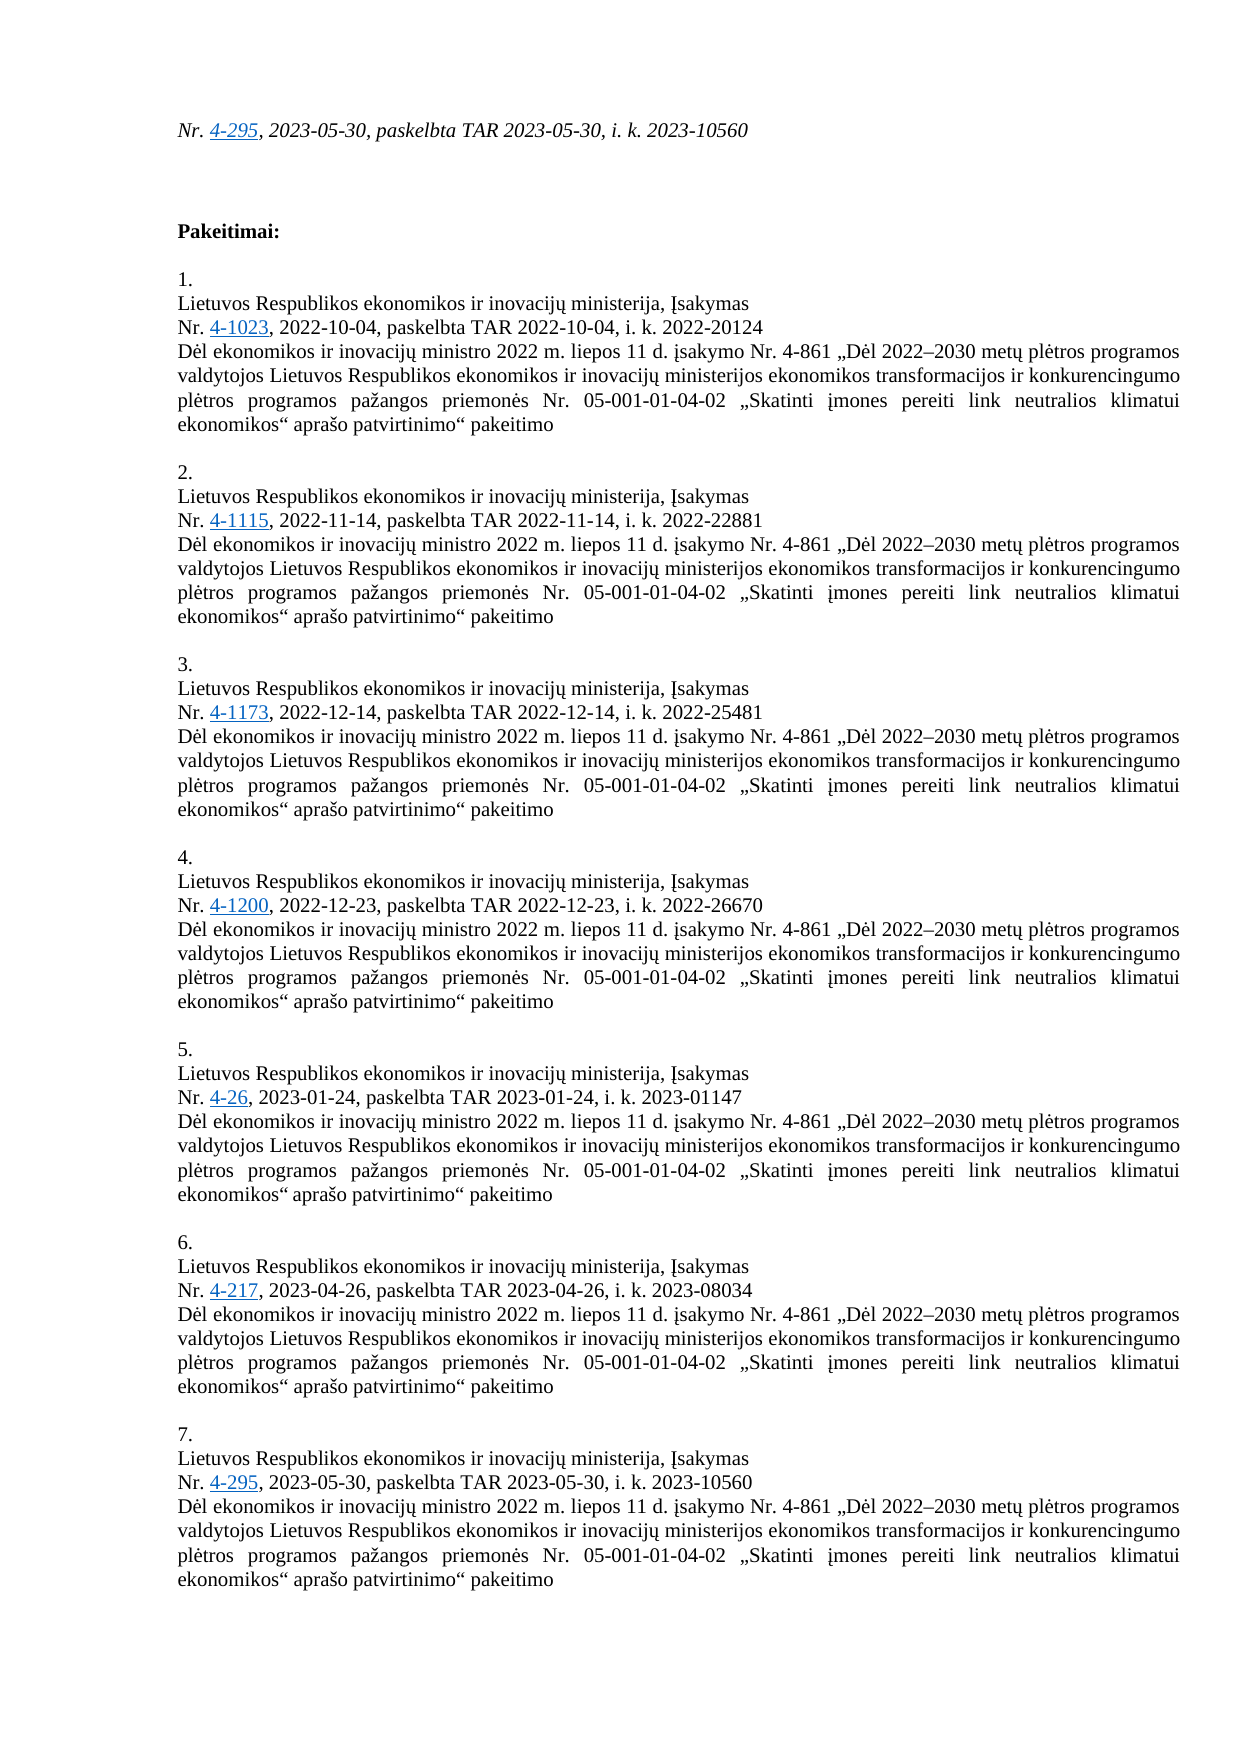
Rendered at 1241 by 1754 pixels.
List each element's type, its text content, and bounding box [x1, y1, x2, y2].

text Dėl ekonomikos ir inovacijų ministro 2022 m. liepos 11 d. įsakymo Nr. 4-861 „Dėl 2022–2030 metų plėtros programos valdytojos Lietuvos Respublikos ekonomikos ir inovacijų ministerijos ekonomikos transformacijos ir konkurencingumo plėtros programos pažangos priemonės Nr. 05-001-01-04-02 „Skatinti įmones pereiti link neutralios klimatui ekonomikos“ aprašo patvirtinimo“ pakeitimo [177, 532, 1181, 628]
text Nr. 4-26, 2023-01-24, paskelbta TAR 2023-01-24, i. k. 2023-01147 [177, 1085, 1181, 1109]
text Dėl ekonomikos ir inovacijų ministro 2022 m. liepos 11 d. įsakymo Nr. 4-861 „Dėl 2022–2030 metų plėtros programos valdytojos Lietuvos Respublikos ekonomikos ir inovacijų ministerijos ekonomikos transformacijos ir konkurencingumo plėtros programos pažangos priemonės Nr. 05-001-01-04-02 „Skatinti įmones pereiti link neutralios klimatui ekonomikos“ aprašo patvirtinimo“ pakeitimo [177, 917, 1181, 1013]
text Lietuvos Respublikos ekonomikos ir inovacijų ministerija, Įsakymas [177, 1446, 1181, 1470]
text Dėl ekonomikos ir inovacijų ministro 2022 m. liepos 11 d. įsakymo Nr. 4-861 „Dėl 2022–2030 metų plėtros programos valdytojos Lietuvos Respublikos ekonomikos ir inovacijų ministerijos ekonomikos transformacijos ir konkurencingumo plėtros programos pažangos priemonės Nr. 05-001-01-04-02 „Skatinti įmones pereiti link neutralios klimatui ekonomikos“ aprašo patvirtinimo“ pakeitimo [177, 1494, 1181, 1591]
text Lietuvos Respublikos ekonomikos ir inovacijų ministerija, Įsakymas [177, 1254, 1181, 1278]
text Pakeitimai: [177, 219, 1181, 243]
text Nr. 4-217, 2023-04-26, paskelbta TAR 2023-04-26, i. k. 2023-08034 [177, 1278, 1181, 1302]
text 3. [177, 652, 1181, 676]
text Lietuvos Respublikos ekonomikos ir inovacijų ministerija, Įsakymas [177, 869, 1181, 893]
text 7. [177, 1422, 1181, 1446]
text Lietuvos Respublikos ekonomikos ir inovacijų ministerija, Įsakymas [177, 484, 1181, 508]
text Dėl ekonomikos ir inovacijų ministro 2022 m. liepos 11 d. įsakymo Nr. 4-861 „Dėl 2022–2030 metų plėtros programos valdytojos Lietuvos Respublikos ekonomikos ir inovacijų ministerijos ekonomikos transformacijos ir konkurencingumo plėtros programos pažangos priemonės Nr. 05-001-01-04-02 „Skatinti įmones pereiti link neutralios klimatui ekonomikos“ aprašo patvirtinimo“ pakeitimo [177, 1109, 1181, 1206]
text Dėl ekonomikos ir inovacijų ministro 2022 m. liepos 11 d. įsakymo Nr. 4-861 „Dėl 2022–2030 metų plėtros programos valdytojos Lietuvos Respublikos ekonomikos ir inovacijų ministerijos ekonomikos transformacijos ir konkurencingumo plėtros programos pažangos priemonės Nr. 05-001-01-04-02 „Skatinti įmones pereiti link neutralios klimatui ekonomikos“ aprašo patvirtinimo“ pakeitimo [177, 339, 1181, 436]
text Nr. 4-1115, 2022-11-14, paskelbta TAR 2022-11-14, i. k. 2022-22881 [177, 508, 1181, 532]
text Lietuvos Respublikos ekonomikos ir inovacijų ministerija, Įsakymas [177, 1061, 1181, 1085]
text Nr. 4-1173, 2022-12-14, paskelbta TAR 2022-12-14, i. k. 2022-25481 [177, 700, 1181, 724]
text Lietuvos Respublikos ekonomikos ir inovacijų ministerija, Įsakymas [177, 676, 1181, 700]
text 6. [177, 1230, 1181, 1254]
text Nr. 4-295, 2023-05-30, paskelbta TAR 2023-05-30, i. k. 2023-10560 [177, 1470, 1181, 1494]
text 5. [177, 1037, 1181, 1061]
text 4. [177, 845, 1181, 869]
text Lietuvos Respublikos ekonomikos ir inovacijų ministerija, Įsakymas [177, 291, 1181, 315]
text Nr. 4-1023, 2022-10-04, paskelbta TAR 2022-10-04, i. k. 2022-20124 [177, 315, 1181, 339]
text Dėl ekonomikos ir inovacijų ministro 2022 m. liepos 11 d. įsakymo Nr. 4-861 „Dėl 2022–2030 metų plėtros programos valdytojos Lietuvos Respublikos ekonomikos ir inovacijų ministerijos ekonomikos transformacijos ir konkurencingumo plėtros programos pažangos priemonės Nr. 05-001-01-04-02 „Skatinti įmones pereiti link neutralios klimatui ekonomikos“ aprašo patvirtinimo“ pakeitimo [177, 1302, 1181, 1398]
text Nr. 4-1200, 2022-12-23, paskelbta TAR 2022-12-23, i. k. 2022-26670 [177, 893, 1181, 917]
text 1. [177, 267, 1181, 291]
text Dėl ekonomikos ir inovacijų ministro 2022 m. liepos 11 d. įsakymo Nr. 4-861 „Dėl 2022–2030 metų plėtros programos valdytojos Lietuvos Respublikos ekonomikos ir inovacijų ministerijos ekonomikos transformacijos ir konkurencingumo plėtros programos pažangos priemonės Nr. 05-001-01-04-02 „Skatinti įmones pereiti link neutralios klimatui ekonomikos“ aprašo patvirtinimo“ pakeitimo [177, 724, 1181, 821]
text 2. [177, 460, 1181, 484]
text Nr. 4-295, 2023-05-30, paskelbta TAR 2023-05-30, i. k. 2023-10560 [177, 118, 1181, 142]
